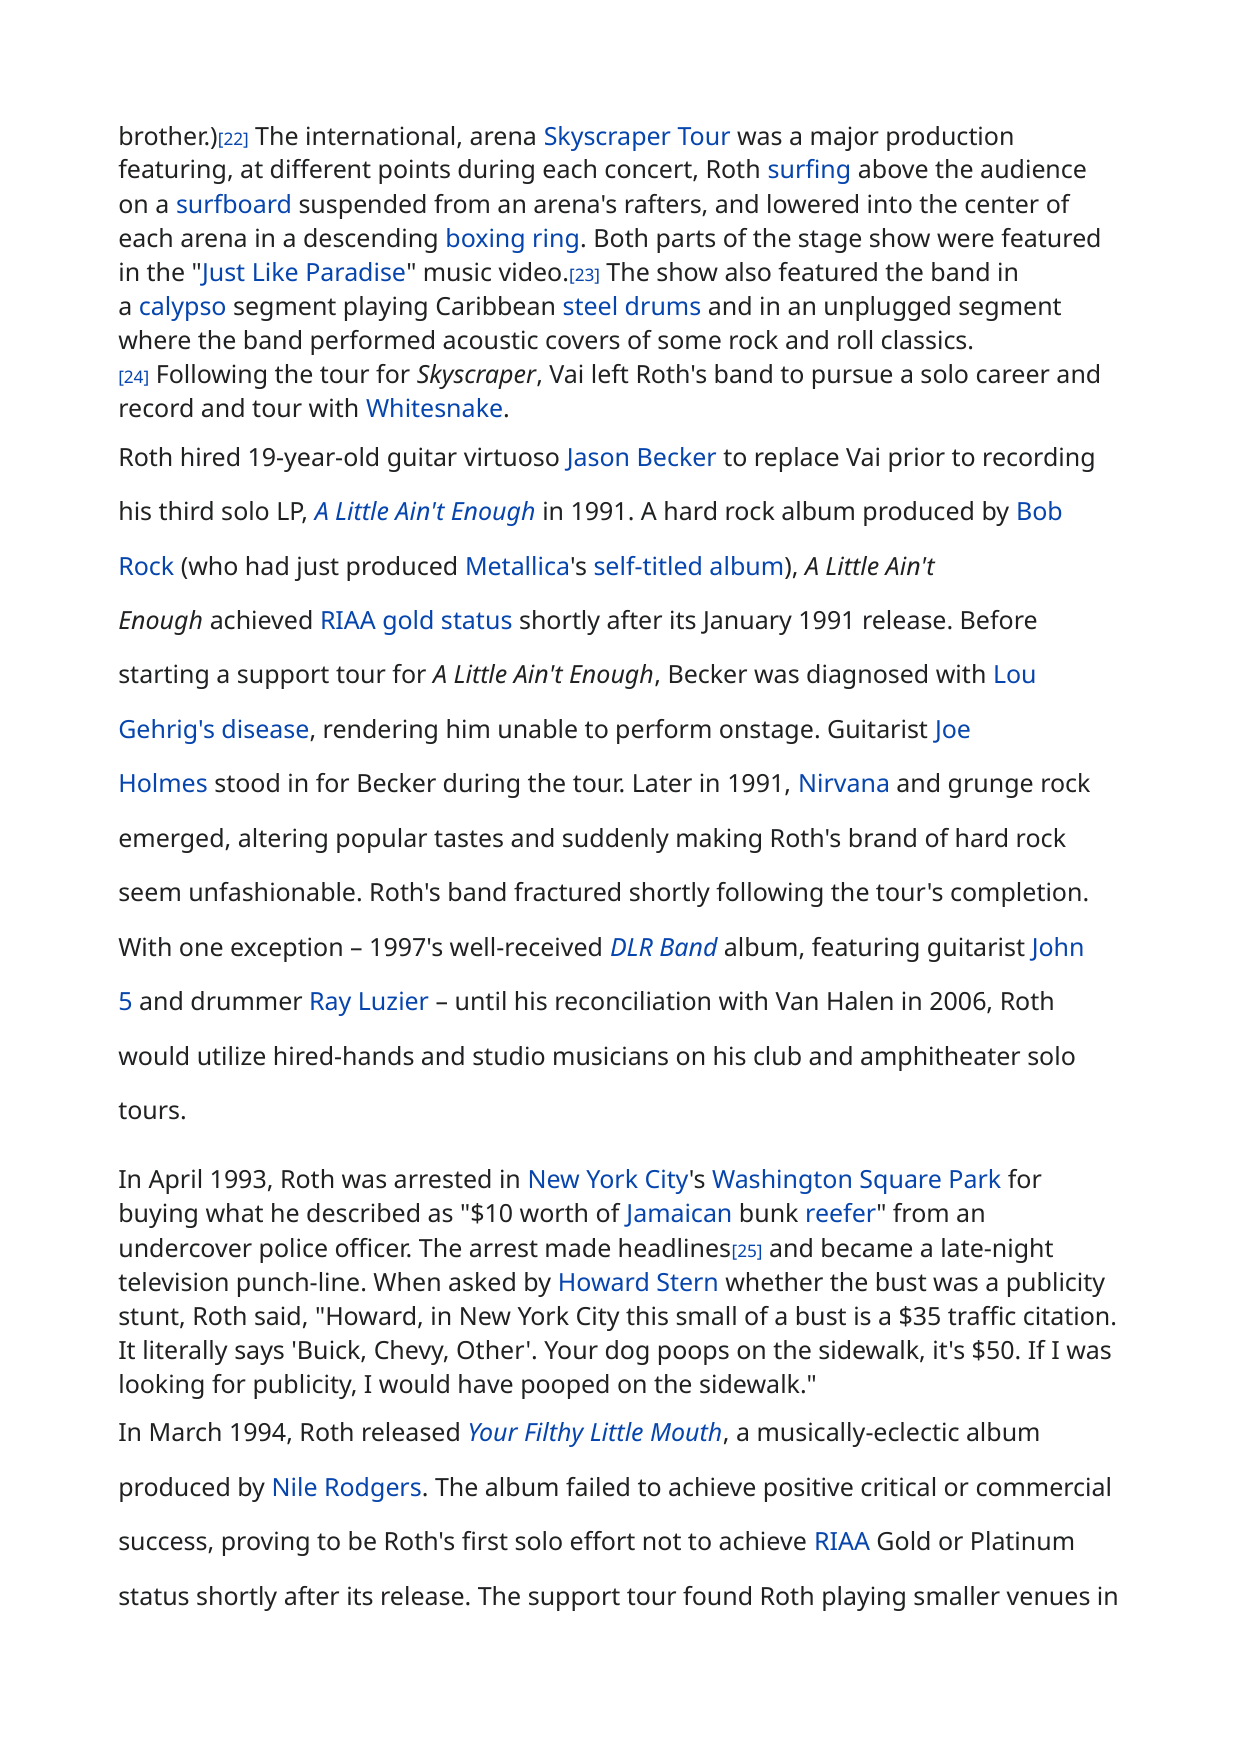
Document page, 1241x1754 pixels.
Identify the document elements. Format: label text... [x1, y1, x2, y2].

text In April 1993, Roth was arrested in New York City's Washington Square Park for buying what he described as "$10 worth of Jamaican bunk reefer" from an undercover police officer. The arrest made headlines[25] and became a late-night television punch-line. When asked by Howard Stern whether the bust was a publicity stunt, Roth said, "Howard, in New York City this small of a bust is a $35 traffic citation. It literally says 'Buick, Chevy, Other'. Your dog poops on the sidewalk, it's $50. If I was looking for publicity, I would have pooped on the sidewalk." [118, 1162, 1122, 1401]
text Roth hired 19-year-old guitar virtuoso Jason Becker to replace Vai prior to recording his third solo LP, A Little Ain't Enough in 1991. A hard rock album produced by Bob Rock (who had just produced Metallica's self-titled album), A Little Ain't Enough achieved RIAA gold status shortly after its January 1991 release. Before starting a support tour for A Little Ain't Enough, Becker was diagnosed with Lou Gehrig's disease, rendering him unable to perform onstage. Guitarist Joe Holmes stood in for Becker during the tour. Later in 1991, Nirvana and grunge rock emerged, altering popular tastes and suddenly making Roth's brand of hard rock seem unfashionable. Roth's band fractured shortly following the tour's completion. With one exception – 1997's well-received DLR Band album, featuring guitarist John 5 and drummer Ray Luzier – until his reconciliation with Van Halen in 2006, Roth would utilize hired-hands and studio musicians on his club and amphitheater solo tours. [118, 439, 1122, 1127]
text brother.)[22] The international, arena Skyscraper Tour was a major production featuring, at different points during each concert, Roth surfing above the audience on a surfboard suspended from an arena's rafters, and lowered into the center of each arena in a descending boxing ring. Both parts of the stage show were featured in the "Just Like Paradise" music video.[23] The show also featured the band in a calypso segment playing Caribbean steel drums and in an unplugged segment where the band performed acoustic covers of some rock and roll classics.[24] Following the tour for Skyscraper, Vai left Roth's band to pursue a solo career and record and tour with Whitesnake. [118, 118, 1122, 425]
text In March 1994, Roth released Your Filthy Little Mouth, a musically-eclectic album produced by Nile Rodgers. The album failed to achieve positive critical or commercial success, proving to be Roth's first solo effort not to achieve RIAA Gold or Platinum status shortly after its release. The support tour found Roth playing smaller venues in [118, 1415, 1122, 1613]
